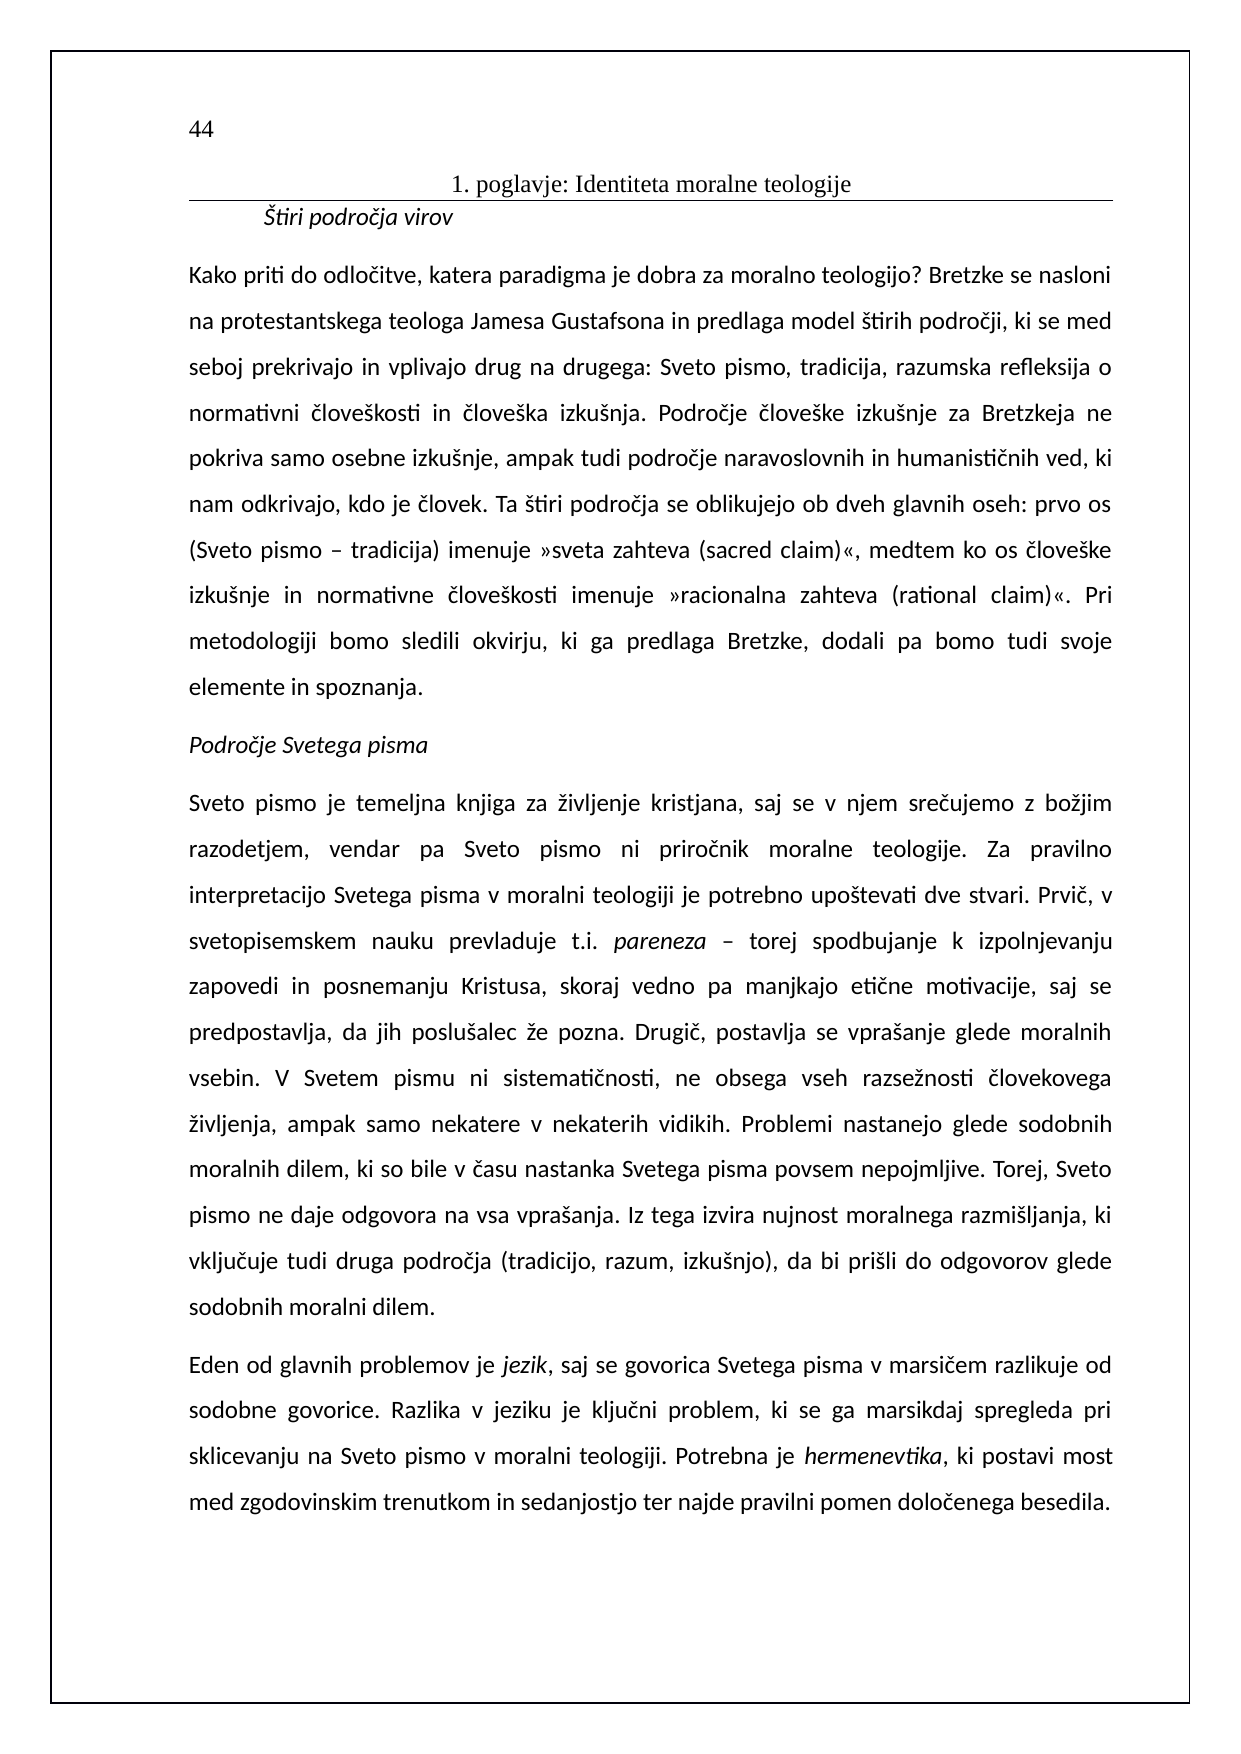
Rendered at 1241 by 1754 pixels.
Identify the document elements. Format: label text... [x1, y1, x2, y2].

subtitle Štiri področja virov [189, 201, 1113, 232]
text Sveto pismo je temeljna knjiga za življenje kristjana, saj se v njem srečujemo z božjim razodetjem, vendar pa Sveto pismo ni priročnik moralne teologije. Za pravilno interpretacijo Svetega pisma v moralni teologiji je potrebno upoštevati dve stvari. Prvič, v svetopisemskem nauku prevladuje t.i. pareneza – torej spodbujanje k izpolnjevanju zapovedi in posnemanju Kristusa, skoraj vedno pa manjkajo etične motivacije, saj se predpostavlja, da jih poslušalec že pozna. Drugič, postavlja se vprašanje glede moralnih vsebin. V Svetem pismu ni sistematičnosti, ne obsega vseh razsežnosti človekovega življenja, ampak samo nekatere v nekaterih vidikih. Problemi nastanejo glede sodobnih moralnih dilem, ki so bile v času nastanka Svetega pisma povsem nepojmljive. Torej, Sveto pismo ne daje odgovora na vsa vprašanja. Iz tega izvira nujnost moralnega razmišljanja, ki vključuje tudi druga področja (tradicijo, razum, izkušnjo), da bi prišli do odgovorov glede sodobnih moralni dilem. [189, 788, 1113, 1321]
text Eden od glavnih problemov je jezik, saj se govorica Svetega pisma v marsičem razlikuje od sodobne govorice. Razlika v jeziku je ključni problem, ki se ga marsikdaj spregleda pri sklicevanju na Sveto pismo v moralni teologiji. Potrebna je hermenevtika, ki postavi most med zgodovinskim trenutkom in sedanjostjo ter najde pravilni pomen določenega besedila. [189, 1349, 1113, 1517]
text Področje Svetega pisma [189, 729, 1113, 760]
text Kako priti do odločitve, katera paradigma je dobra za moralno teologijo? Bretzke se nasloni na protestantskega teologa Jamesa Gustafsona in predlaga model štirih področji, ki se med seboj prekrivajo in vplivajo drug na drugega: Sveto pismo, tradicija, razumska refleksija o normativni človeškosti in človeška izkušnja. Področje človeške izkušnje za Bretzkeja ne pokriva samo osebne izkušnje, ampak tudi področje naravoslovnih in humanističnih ved, ki nam odkrivajo, kdo je človek. Ta štiri področja se oblikujejo ob dveh glavnih oseh: prvo os (Sveto pismo – tradicija) imenuje »sveta zahteva (sacred claim)«, medtem ko os človeške izkušnje in normativne človeškosti imenuje »racionalna zahteva (rational claim)«. Pri metodologiji bomo sledili okvirju, ki ga predlaga Bretzke, dodali pa bomo tudi svoje elemente in spoznanja. [189, 259, 1113, 702]
